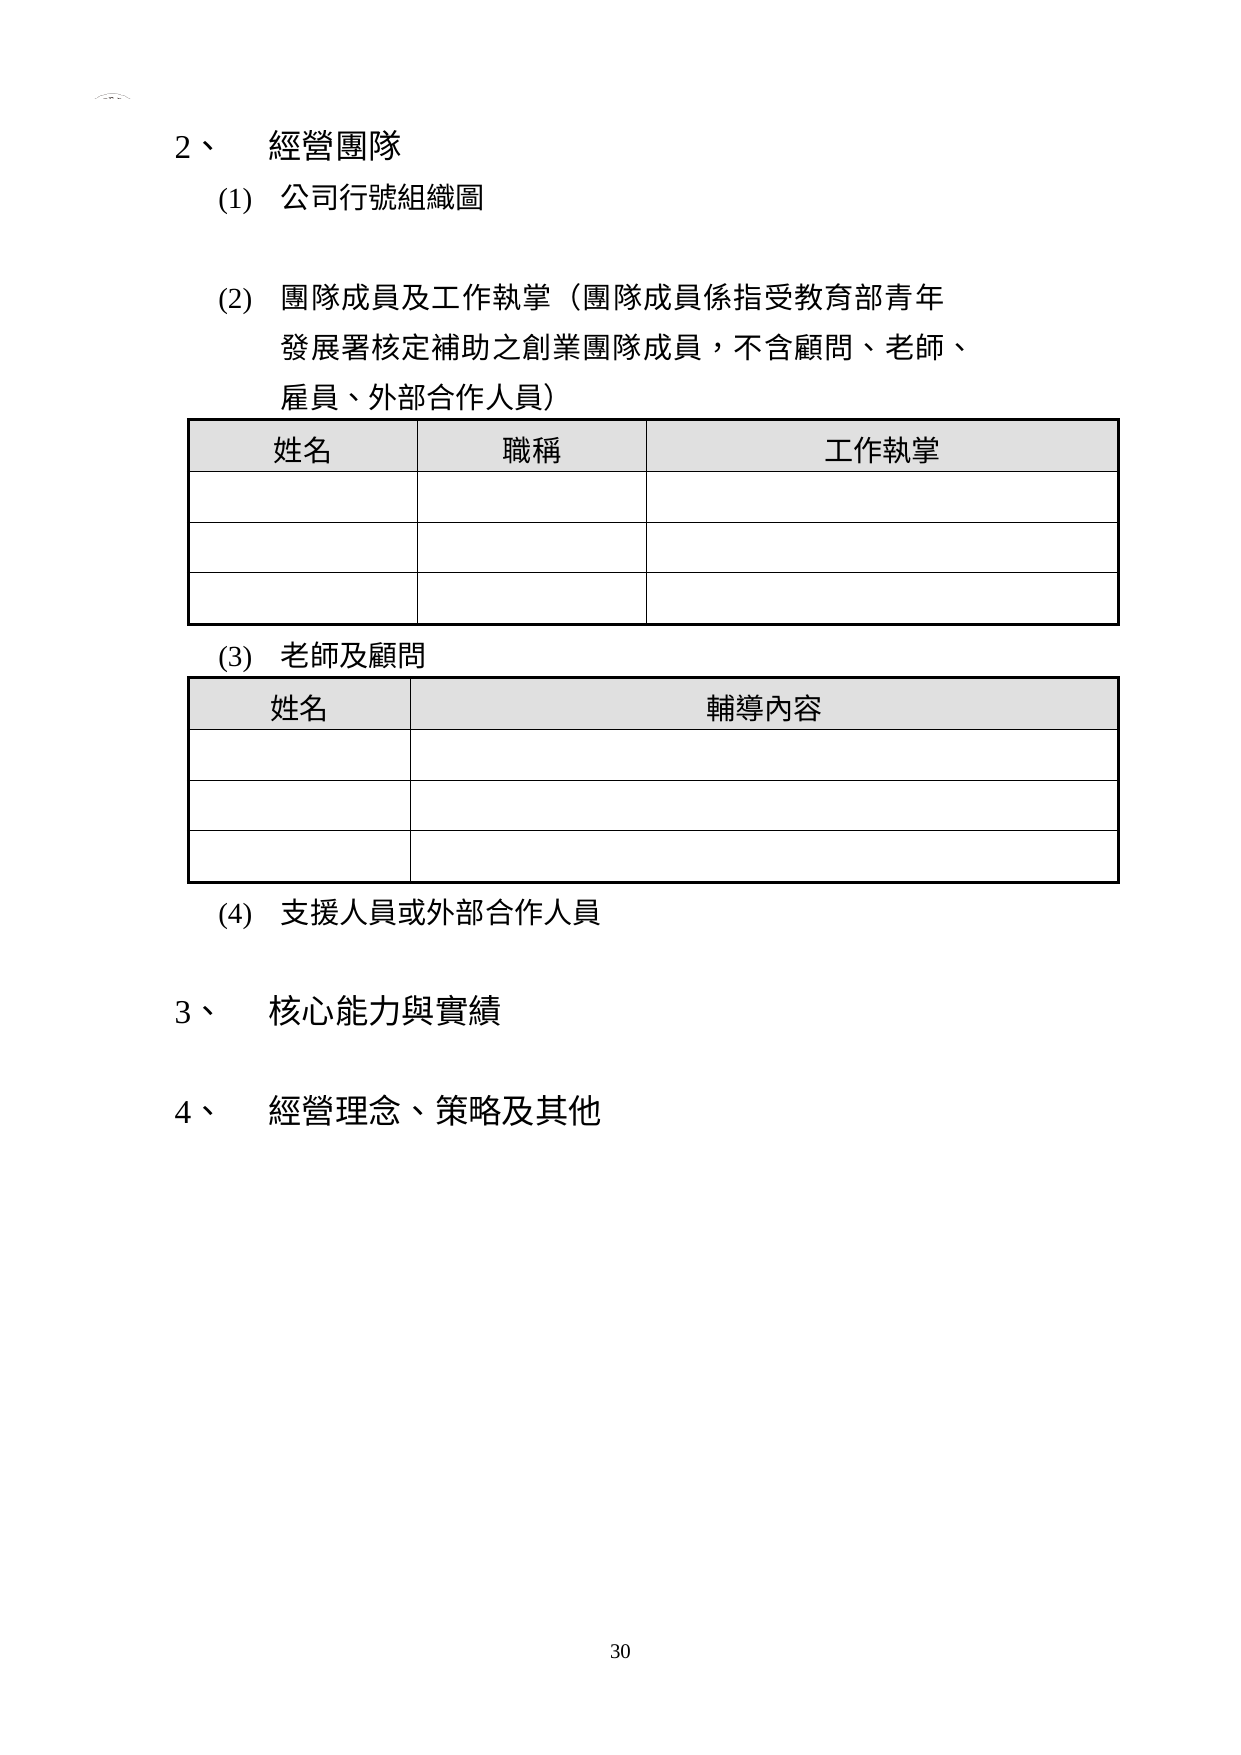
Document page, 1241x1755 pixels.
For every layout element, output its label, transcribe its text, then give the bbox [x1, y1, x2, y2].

table_cell [190, 831, 410, 881]
table_cell [190, 523, 417, 572]
list 經營理念、策略及其他 [118, 1084, 945, 1134]
list 公司行號組織圖 [218, 168, 945, 218]
list 老師及顧問 [218, 626, 945, 676]
table_header 姓名 [190, 679, 410, 729]
table_cell [190, 573, 417, 623]
table_header 工作執掌 [647, 421, 1117, 471]
table_cell [190, 472, 417, 522]
table_cell [647, 523, 1117, 572]
table_header 職稱 [418, 421, 646, 471]
list 團隊成員及工作執掌（團隊成員係指受教育部青年發展署核定補助之創業團隊成員，不含顧問、老師、雇員、外部合作人員） [218, 268, 945, 418]
table_header 輔導內容 [411, 679, 1117, 729]
table_header 姓名 [190, 421, 417, 471]
table_cell [411, 781, 1117, 830]
table_cell [190, 781, 410, 830]
table_cell [411, 831, 1117, 881]
table_cell [190, 730, 410, 779]
table_cell [647, 472, 1117, 522]
table_cell [411, 730, 1117, 779]
table_cell [418, 573, 646, 623]
table_cell [418, 523, 646, 572]
list 支援人員或外部合作人員 [218, 884, 945, 934]
table_cell [647, 573, 1117, 623]
table_cell [418, 472, 646, 522]
list 核心能力與實績 [118, 984, 945, 1034]
list 經營團隊 [118, 118, 1122, 168]
